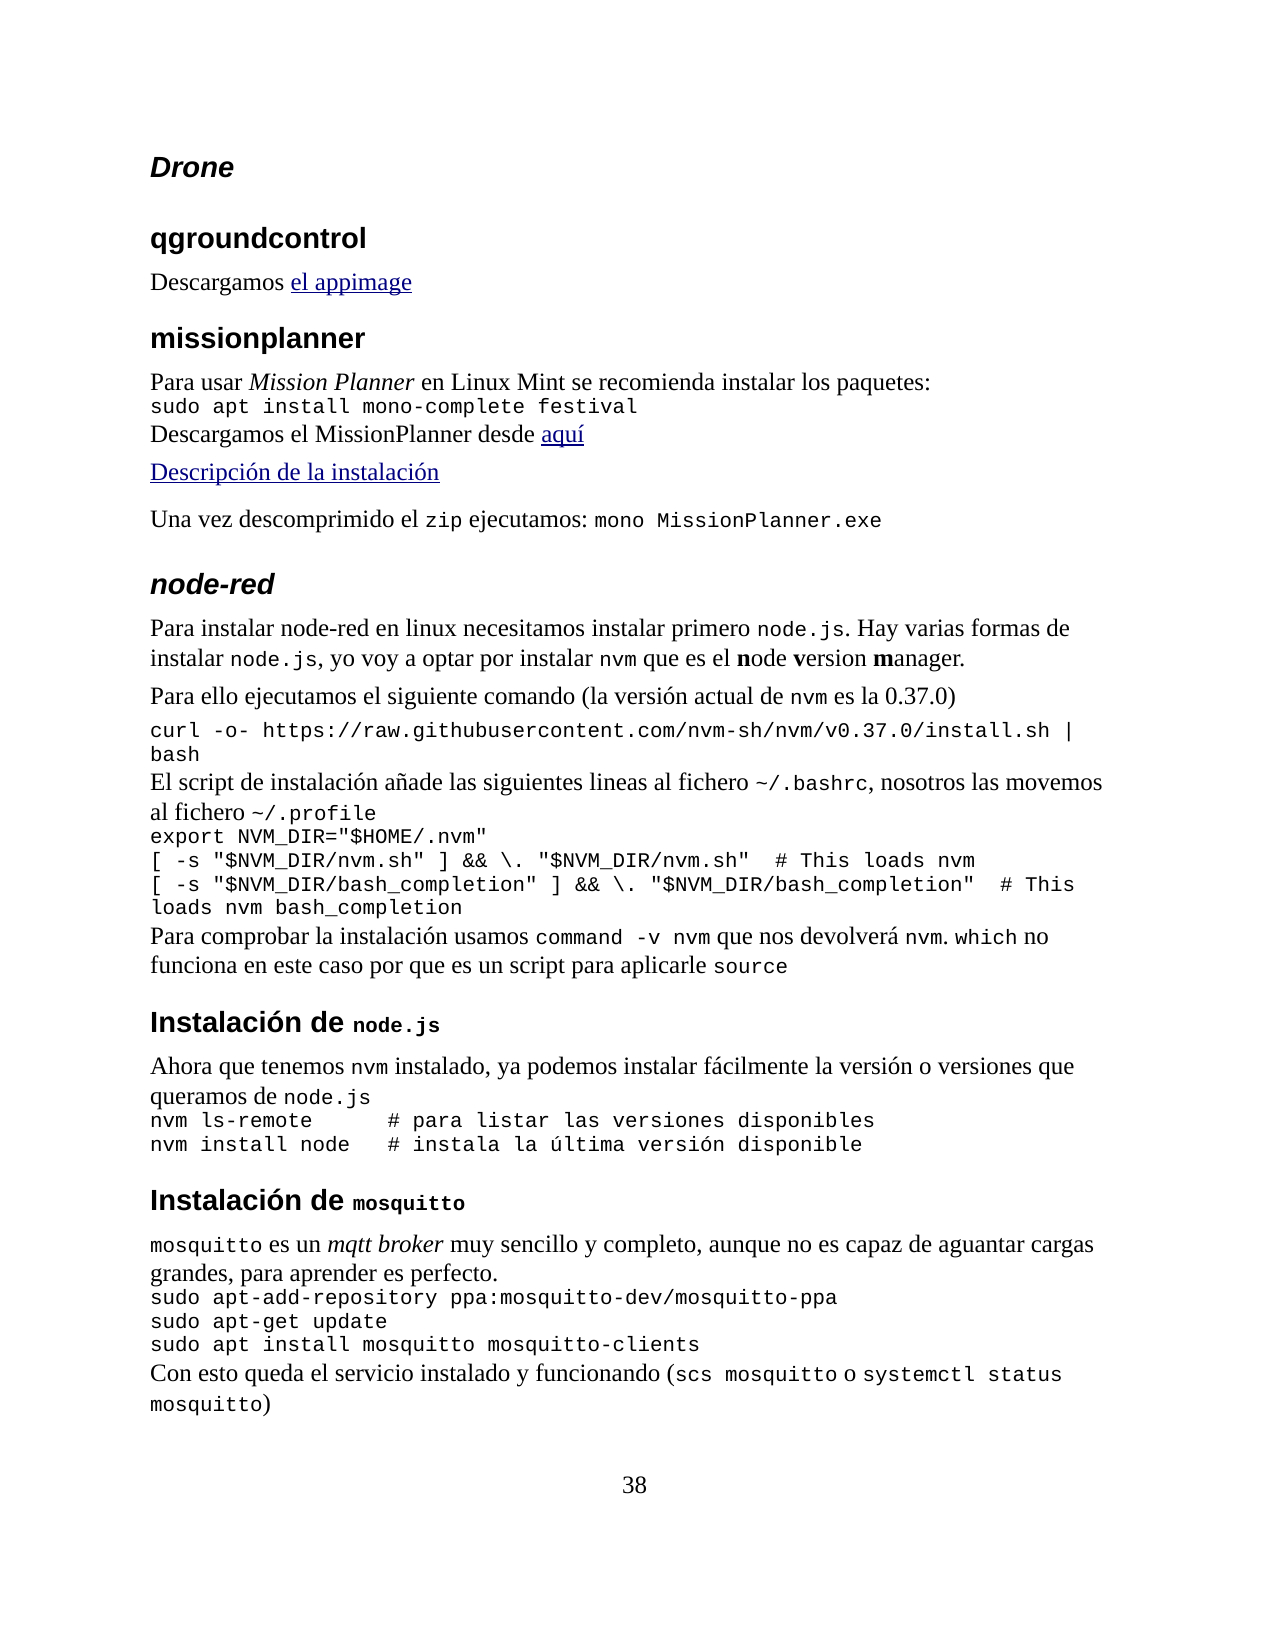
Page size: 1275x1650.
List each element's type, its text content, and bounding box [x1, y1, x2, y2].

text export NVM_DIR="$HOME/.nvm" [150, 826, 1125, 850]
subtitle Instalación de mosquitto [150, 1183, 1125, 1216]
text sudo apt install mosquitto mosquitto-clients [150, 1334, 1125, 1358]
text mosquitto es un mqtt broker muy sencillo y completo, aunque no es capaz de aguantar cargas grandes, para aprender es perfecto. [150, 1229, 1125, 1287]
text Descargamos el appimage [150, 267, 1125, 296]
text nvm install node # instala la última versión disponible [150, 1134, 1125, 1158]
text Descripción de la instalación [150, 457, 1125, 486]
text [ -s "$NVM_DIR/bash_completion" ] && \. "$NVM_DIR/bash_completion" # This loads nvm bash_completion [150, 874, 1125, 921]
text Descargamos el MissionPlanner desde aquí [150, 419, 1125, 448]
text curl -o- https://raw.githubusercontent.com/nvm-sh/nvm/v0.37.0/install.sh | bash [150, 720, 1125, 767]
text nvm ls-remote # para listar las versiones disponibles [150, 1110, 1125, 1134]
text Para ello ejecutamos el siguiente comando (la versión actual de nvm es la 0.37.0) [150, 681, 1125, 711]
text Para instalar node-red en linux necesitamos instalar primero node.js. Hay varias formas de instalar node.js, yo voy a optar por instalar nvm que es el node version manager. [150, 613, 1125, 672]
subtitle Instalación de node.js [150, 1005, 1125, 1039]
text [ -s "$NVM_DIR/nvm.sh" ] && \. "$NVM_DIR/nvm.sh" # This loads nvm [150, 850, 1125, 874]
text Para usar Mission Planner en Linux Mint se recomienda instalar los paquetes: [150, 367, 1125, 396]
subtitle missionplanner [150, 321, 1125, 354]
subtitle Drone [150, 150, 1125, 183]
text Con esto queda el servicio instalado y funcionando (scs mosquitto o systemctl status mosquitto) [150, 1358, 1125, 1417]
text Ahora que tenemos nvm instalado, ya podemos instalar fácilmente la versión o versiones que queramos de node.js [150, 1051, 1125, 1110]
subtitle qgroundcontrol [150, 221, 1125, 254]
text sudo apt install mono-complete festival [150, 396, 1125, 419]
text sudo apt-get update [150, 1311, 1125, 1334]
text sudo apt-add-repository ppa:mosquitto-dev/mosquitto-ppa [150, 1287, 1125, 1311]
text El script de instalación añade las siguientes lineas al fichero ~/.bashrc, nosotros las movemos al fichero ~/.profile [150, 767, 1125, 826]
text Para comprobar la instalación usamos command -v nvm que nos devolverá nvm. which no funciona en este caso por que es un script para aplicarle source [150, 921, 1125, 980]
subtitle node-red [150, 567, 1125, 601]
text Una vez descomprimido el zip ejecutamos: mono MissionPlanner.exe [150, 504, 1125, 533]
